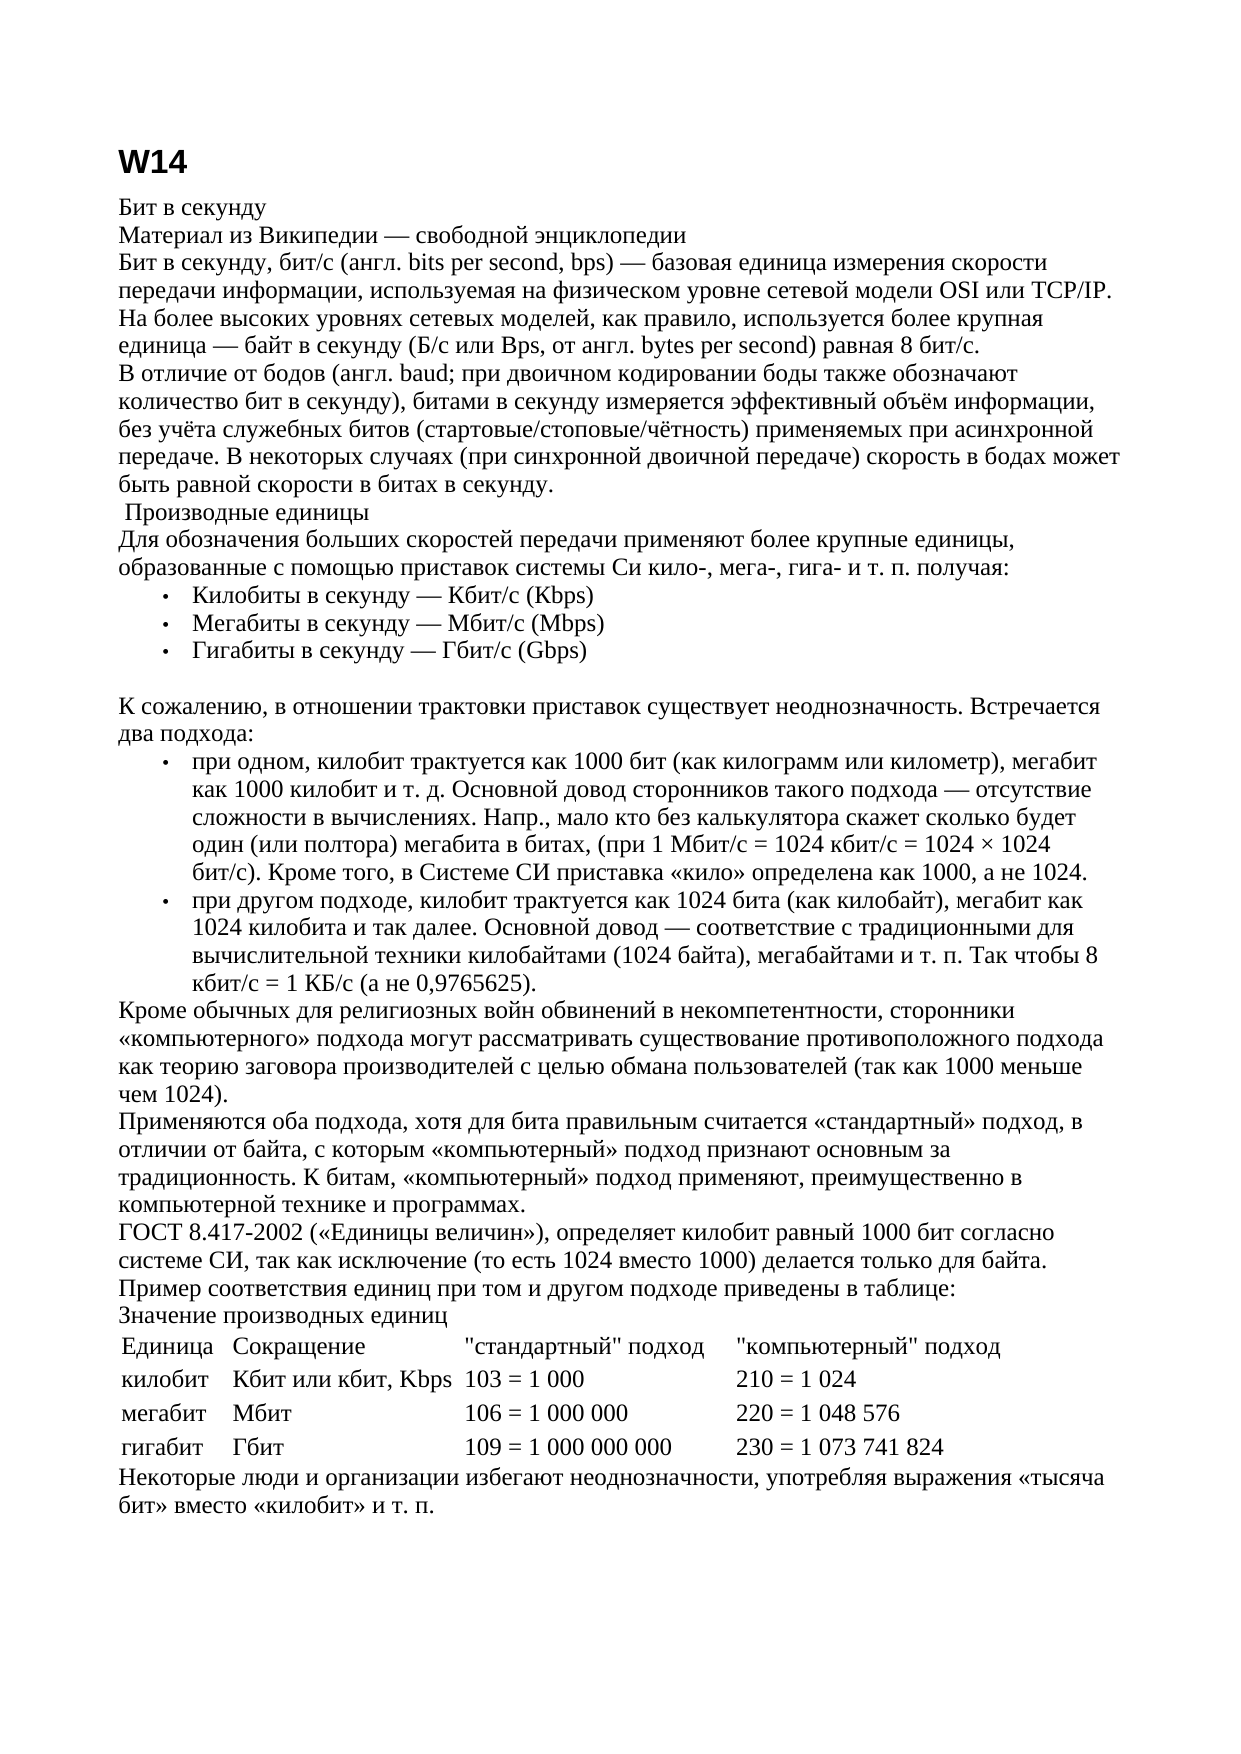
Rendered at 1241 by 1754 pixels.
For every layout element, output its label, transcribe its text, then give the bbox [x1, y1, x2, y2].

text Производные единицы [118, 498, 1122, 526]
text Некоторые люди и организации избегают неоднозначности, употребляя выражения «тысяча бит» вместо «килобит» и т. п. [118, 1463, 1122, 1519]
text Для обозначения больших скоростей передачи применяют более крупные единицы, образованные с помощью приставок системы Си кило-, мега-, гига- и т. п. получая: [118, 526, 1122, 581]
table_cell килобит [118, 1363, 229, 1396]
text К сожалению, в отношении трактовки приставок существует неоднозначность. Встречается два подхода: [118, 692, 1122, 747]
list Гигабиты в секунду — Гбит/c (Gbps) [162, 636, 1122, 664]
table_cell 103 = 1 000 [461, 1363, 733, 1396]
table_cell 106 = 1 000 000 [461, 1396, 733, 1430]
table_cell 230 = 1 073 741 824 [733, 1430, 1036, 1463]
table_cell Кбит или кбит, Kbps [229, 1363, 461, 1396]
text На более высоких уровнях сетевых моделей, как правило, используется более крупная единица — байт в секунду (Б/c или Bps, от англ. bytes per second) равная 8 бит/c. [118, 304, 1122, 359]
table_cell 220 = 1 048 576 [733, 1396, 1036, 1430]
table_cell 109 = 1 000 000 000 [461, 1430, 733, 1463]
list Килобиты в секунду — Кбит/c (Кbps) [162, 581, 1122, 609]
text Материал из Википедии — свободной энциклопедии [118, 221, 1122, 248]
list Мегабиты в секунду — Мбит/c (Mbps) [162, 609, 1122, 636]
text Бит в секунду, бит/с (англ. bits per second, bps) — базовая единица измерения скорости передачи информации, используемая на физическом уровне сетевой модели OSI или TCP/IP. [118, 248, 1122, 304]
table_header Сокращение [229, 1329, 461, 1363]
table_cell Гбит [229, 1430, 461, 1463]
table_cell 210 = 1 024 [733, 1363, 1036, 1396]
table_header "компьютерный" подход [733, 1329, 1036, 1363]
list при одном, килобит трактуется как 1000 бит (как килограмм или километр), мегабит как 1000 килобит и т. д. Основной довод сторонников такого подхода — отсутствие сложности в вычислениях. Напр., мало кто без калькулятора скажет сколько будет один (или полтора) мегабита в битах, (при 1 Мбит/c = 1024 кбит/c = 1024 × 1024 бит/c). Кроме того, в Системе СИ приставка «кило» определена как 1000, а не 1024. [162, 747, 1122, 886]
list при другом подходе, килобит трактуется как 1024 бита (как килобайт), мегабит как 1024 килобита и так далее. Основной довод — соответствие с традиционными для вычислительной техники килобайтами (1024 байта), мегабайтами и т. п. Так чтобы 8 кбит/c = 1 КБ/c (а не 0,9765625). [162, 886, 1122, 997]
subtitle W14 [118, 143, 1122, 181]
table_cell гигабит [118, 1430, 229, 1463]
text Применяются оба подхода, хотя для бита правильным считается «стандартный» подход, в отличии от байта, с которым «компьютерный» подход признают основным за традиционность. К битам, «компьютерный» подход применяют, преимущественно в компьютерной технике и программах. [118, 1107, 1122, 1218]
text В отличие от бодов (англ. baud; при двоичном кодировании боды также обозначают количество бит в секунду), битами в секунду измеряется эффективный объём информации, без учёта служебных битов (стартовые/стоповые/чётность) применяемых при асинхронной передаче. В некоторых случаях (при синхронной двоичной передаче) скорость в бодах может быть равной скорости в битах в секунду. [118, 359, 1122, 498]
table_cell Мбит [229, 1396, 461, 1430]
text Кроме обычных для религиозных войн обвинений в некомпетентности, сторонники «компьютерного» подхода могут рассматривать существование противоположного подхода как теорию заговора производителей с целью обмана пользователей (так как 1000 меньше чем 1024). [118, 997, 1122, 1107]
text Значение производных единиц [118, 1301, 1122, 1329]
table_header Единица [118, 1329, 229, 1363]
text Бит в секунду [118, 193, 1122, 221]
table_cell мегабит [118, 1396, 229, 1430]
table_header "стандартный" подход [461, 1329, 733, 1363]
text ГОСТ 8.417-2002 («Единицы величин»), определяет килобит равный 1000 бит согласно системе СИ, так как исключение (то есть 1024 вместо 1000) делается только для байта. [118, 1218, 1122, 1274]
text Пример соответствия единиц при том и другом подходе приведены в таблице: [118, 1274, 1122, 1301]
